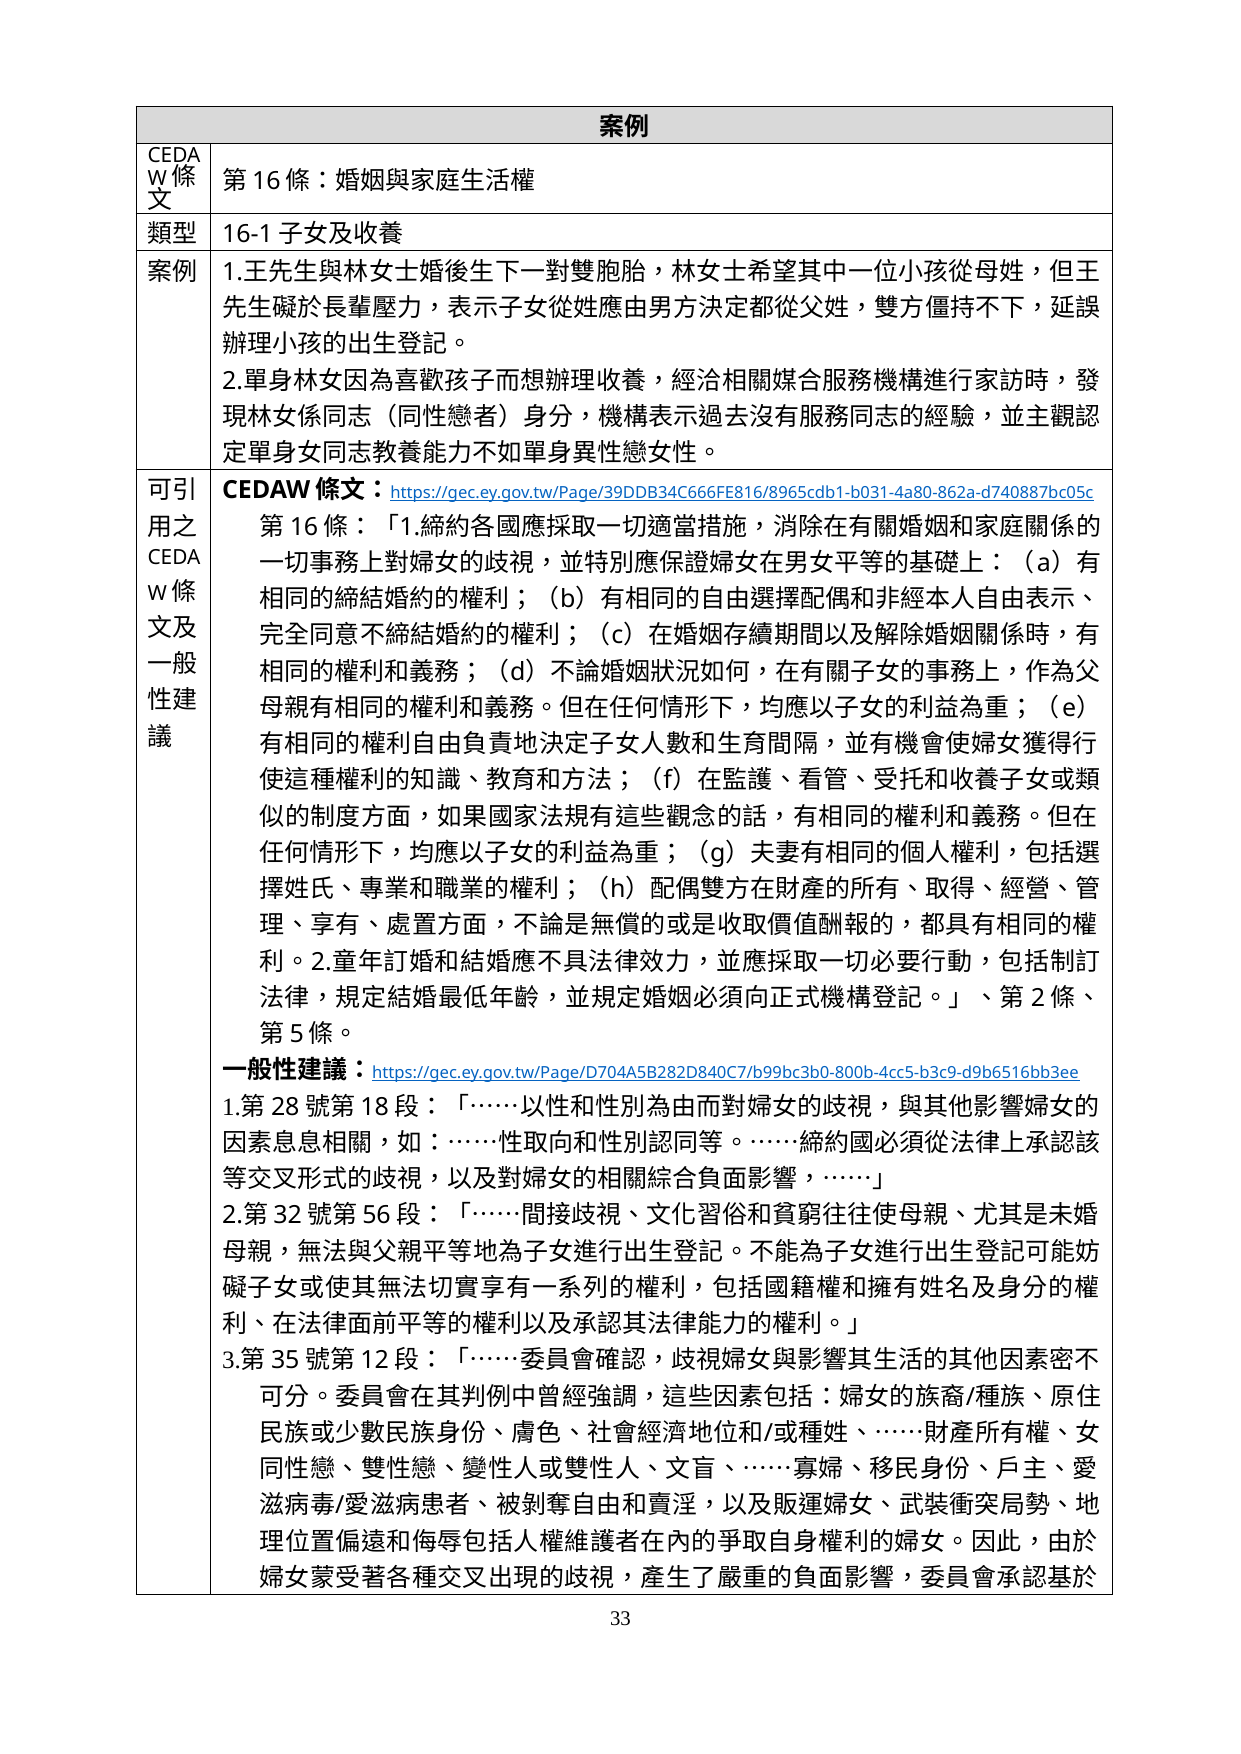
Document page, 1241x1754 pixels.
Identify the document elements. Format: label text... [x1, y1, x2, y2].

table_cell CEDAW條文：https://gec.ey.gov.tw/Page/39DDB34C666FE816/8965cdb1-b031-4a80-862a-d740887bc05c 第16條：「1.締約各國應採取一切適當措施，消除在有關婚姻和家庭關係的一切事務上對婦女的歧視，並特別應保證婦女在男女平等的基礎上：（a）有相同的締結婚約的權利；（b）有相同的自由選擇配偶和非經本人自由表示、完全同意不締結婚約的權利；（c）在婚姻存續期間以及解除婚姻關係時，有相同的權利和義務；（d）不論婚姻狀況如何，在有關子女的事務上，作為父母親有相同的權利和義務。但在任何情形下，均應以子女的利益為重；（e）有相同的權利自由負責地決定子女人數和生育間隔，並有機會使婦女獲得行使這種權利的知識、教育和方法；（f）在監護、看管、受托和收養子女或類似的制度方面，如果國家法規有這些觀念的話，有相同的權利和義務。但在任何情形下，均應以子女的利益為重；（g）夫妻有相同的個人權利，包括選擇姓氏、專業和職業的權利；（h）配偶雙方在財產的所有、取得、經營、管理、享有、處置方面，不論是無償的或是收取價值酬報的，都具有相同的權利。2.童年訂婚和結婚應不具法律效力，並應採取一切必要行動，包括制訂法律，規定結婚最低年齡，並規定婚姻必須向正式機構登記。」、第2條、第5條。 一般性建議：https://gec.ey.gov.tw/Page/D704A5B282D840C7/b99bc3b0-800b-4cc5-b3c9-d9b6516bb3ee 第28號第18段：「……以性和性別為由而對婦女的歧視，與其他影響婦女的因素息息相關，如：……性取向和性別認同等。……締約國必須從法律上承認該等交叉形式的歧視，以及對婦女的相關綜合負面影響，……」 第32號第56段：「……間接歧視、文化習俗和貧窮往往使母親、尤其是未婚母親，無法與父親平等地為子女進行出生登記。不能為子女進行出生登記可能妨礙子女或使其無法切實享有一系列的權利，包括國籍權和擁有姓名及身分的權利、在法律面前平等的權利以及承認其法律能力的權利。」 第35號第12段：「……委員會確認，歧視婦女與影響其生活的其他因素密不可分。委員會在其判例中曾經強調，這些因素包括：婦女的族裔/種族、原住民族或少數民族身份、膚色、社會經濟地位和/或種姓、……財產所有權、女同性戀、雙性戀、變性人或雙性人、文盲、……寡婦、移民身份、戶主、愛滋病毒/愛滋病患者、被剝奪自由和賣淫，以及販運婦女、武裝衝突局勢、地理位置偏遠和侮辱包括人權維護者在內的爭取自身權利的婦女。因此，由於婦女蒙受著各種交叉出現的歧視，產生了嚴重的負面影響，委員會承認基於 [211, 470, 1112, 1594]
table_cell 16-1子女及收養 [211, 214, 1112, 250]
table_header 案例 [137, 107, 1112, 143]
table_cell 王先生與林女士婚後生下一對雙胞胎，林女士希望其中一位小孩從母姓，但王先生礙於長輩壓力，表示子女從姓應由男方決定都從父姓，雙方僵持不下，延誤辦理小孩的出生登記。 單身林女因為喜歡孩子而想辦理收養，經洽相關媒合服務機構進行家訪時，發現林女係同志（同性戀者）身分，機構表示過去沒有服務同志的經驗，並主觀認定單身女同志教養能力不如單身異性戀女性。 [211, 251, 1112, 469]
table_cell 可引用之CEDAW條文及一般性建議 [137, 470, 210, 1594]
table_cell CEDAW條文 [137, 144, 210, 213]
table_cell 類型 [137, 214, 210, 250]
table_cell 案例 [137, 251, 210, 469]
table_cell 第16條：婚姻與家庭生活權 [211, 144, 1112, 213]
